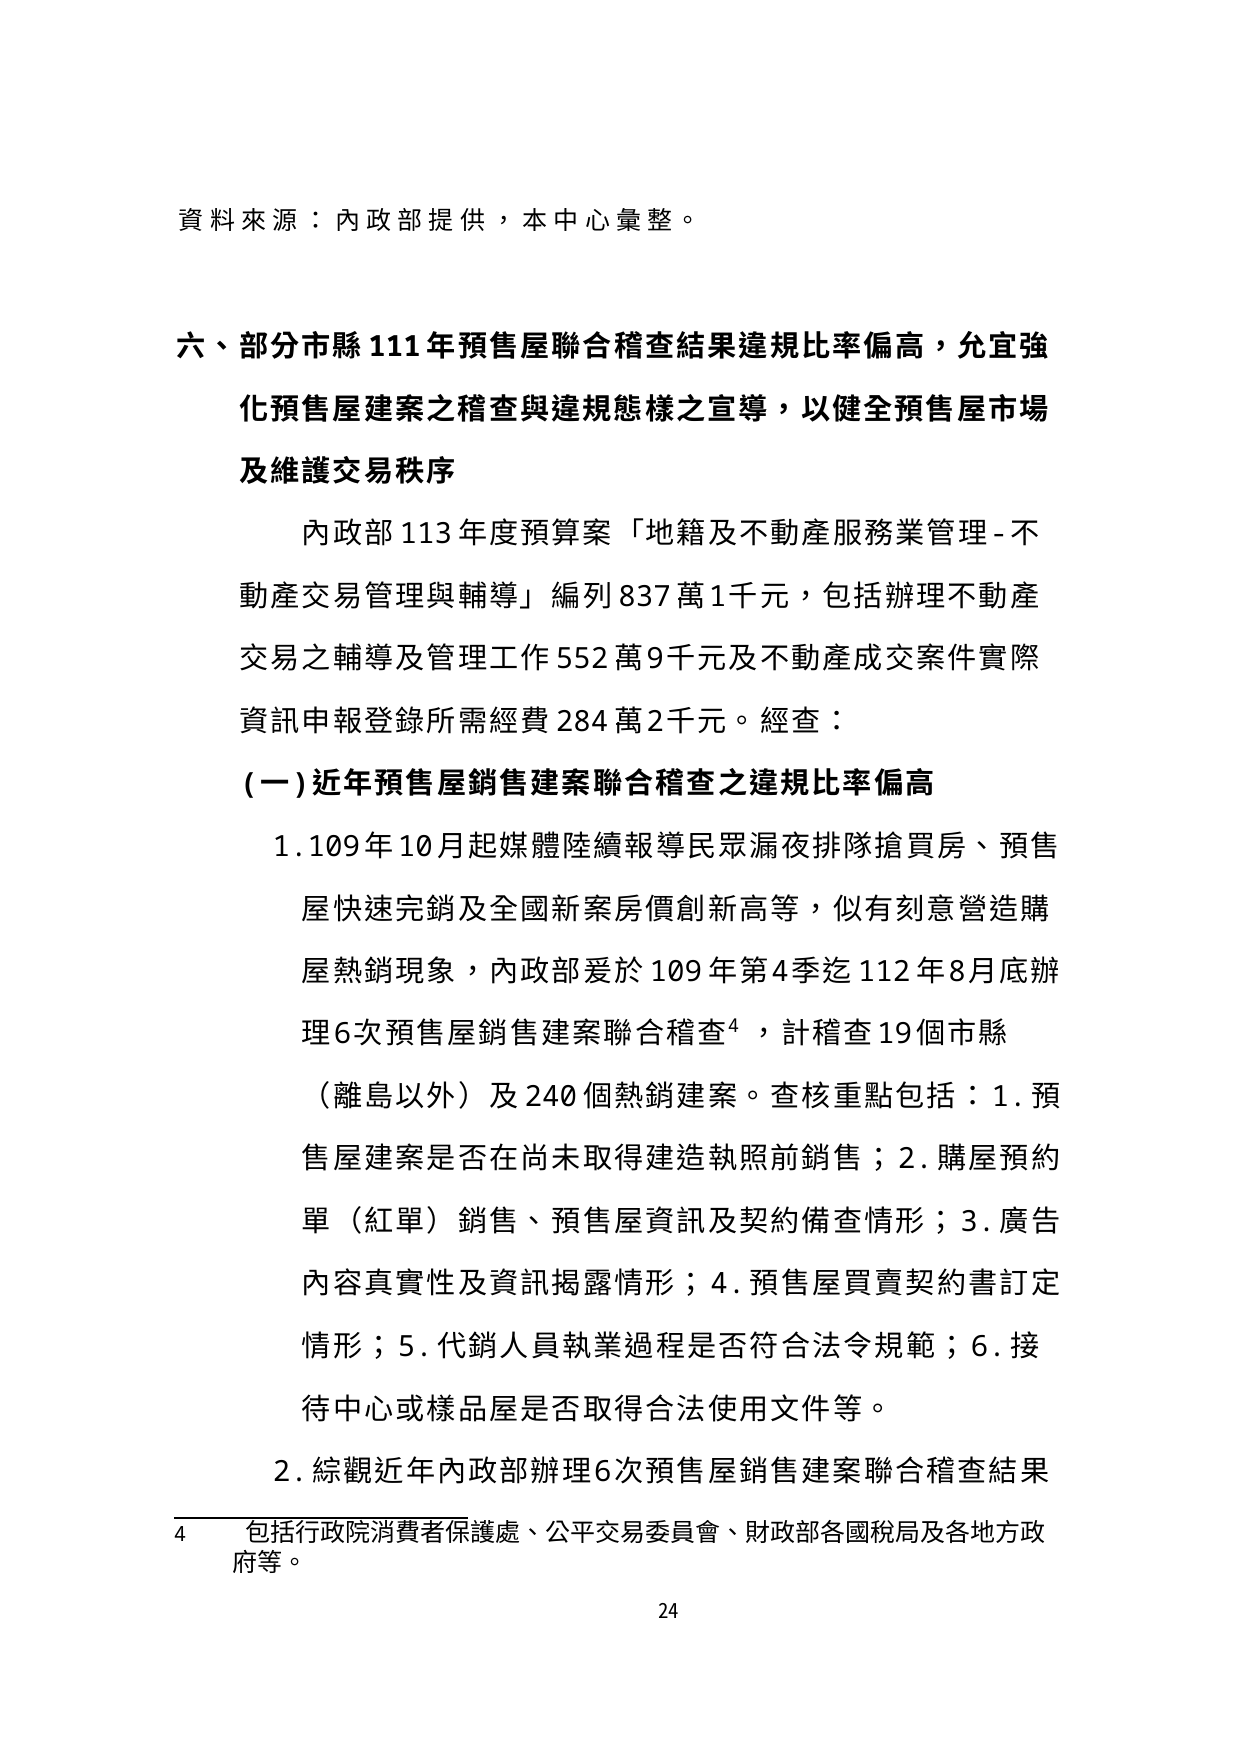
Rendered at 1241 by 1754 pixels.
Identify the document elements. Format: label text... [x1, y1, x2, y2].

text 六、部分市縣111年預售屋聯合稽查結果違規比率偏高，允宜強化預售屋建案之稽查與違規態樣之宣導，以健全預售屋市場及維護交易秩序 [176, 302, 1061, 490]
text 內政部113年度預算案「地籍及不動產服務業管理-不動產交易管理與輔導」編列837萬1千元，包括辦理不動產交易之輔導及管理工作552萬9千元及不動產成交案件實際資訊申報登錄所需經費284萬2千元。經查： [234, 490, 1061, 740]
text 1.109年10月起媒體陸續報導民眾漏夜排隊搶買房、預售屋快速完銷及全國新案房價創新高等，似有刻意營造購屋熱銷現象，內政部爰於109年第4季迄112年8月底辦理6次預售屋銷售建案聯合稽查，計稽查19個市縣（離島以外）及240個熱銷建案。查核重點包括：1.預售屋建案是否在尚未取得建造執照前銷售；2.購屋預約單（紅單）銷售、預售屋資訊及契約備查情形；3.廣告內容真實性及資訊揭露情形；4.預售屋買賣契約書訂定情形；5.代銷人員執業過程是否符合法令規範；6.接待中心或樣品屋是否取得合法使用文件等。 [264, 802, 1061, 1427]
text (一)近年預售屋銷售建案聯合稽查之違規比率偏高 [234, 740, 1061, 802]
text 包括行政院消費者保護處、公平交易委員會、財政部各國稅局及各地方政府等。 [174, 1518, 1063, 1577]
text 2.綜觀近年內政部辦理6次預售屋銷售建案聯合稽查結果 [264, 1427, 1061, 1490]
text 資料來源：內政部提供，本中心彙整。 [176, 177, 1061, 240]
